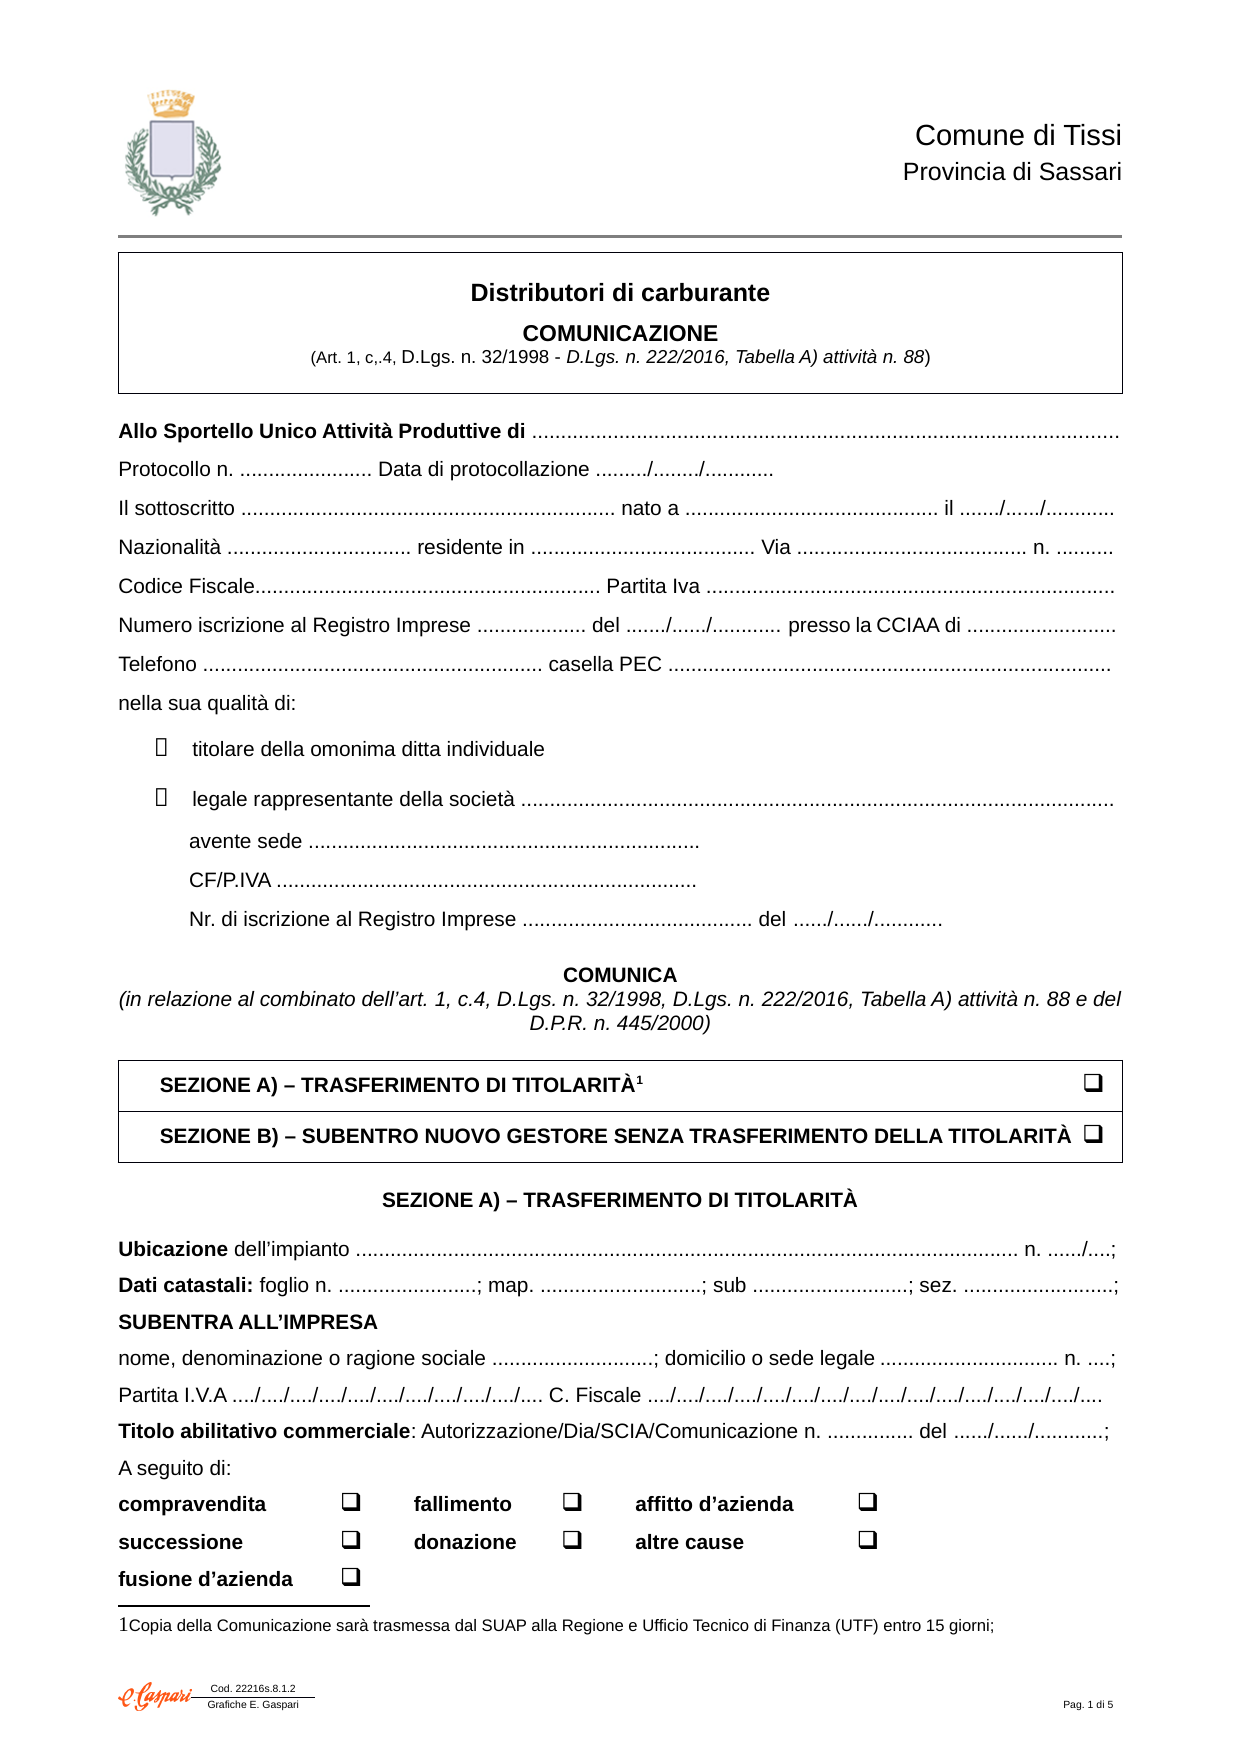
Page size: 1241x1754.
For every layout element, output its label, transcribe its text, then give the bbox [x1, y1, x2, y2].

text successione  donazione  altre cause  [118, 1529, 1122, 1554]
text A seguito di: [118, 1456, 1122, 1479]
table_cell SEZIONE B) – SUBENTRO NUOVO GESTORE SENZA TRASFERIMENTO DELLA TITOLARITÀ  [119, 1112, 1122, 1162]
text SUBENTRA ALL’IMPRESA [118, 1310, 1122, 1334]
text compravendita  fallimento  affitto d’azienda  [118, 1492, 1122, 1517]
text Il sottoscritto ................................................................. nato a ............................................ il ......./....../............ [118, 496, 1122, 520]
text avente sede .................................................................... [189, 829, 1122, 853]
text SEZIONE A) – TRASFERIMENTO DI TITOLARITÀ [118, 1188, 1122, 1212]
text Dati catastali: foglio n. ........................; map. ............................; sub ...........................; sez. ..........................; [118, 1273, 1122, 1297]
text nome, denominazione o ragione sociale ............................; domicilio o sede legale ............................... n. ....; [118, 1346, 1122, 1370]
table_header SEZIONE A) – TRASFERIMENTO DI TITOLARITÀ  [119, 1061, 1122, 1111]
picture [122, 87, 224, 118]
text COMUNICA [118, 963, 1122, 987]
text Provincia di Sassari [118, 157, 1122, 185]
text Protocollo n. ....................... Data di protocollazione ........./......../............ [118, 457, 1122, 481]
text Partita I.V.A ..../..../..../..../..../..../..../..../..../..../.... C. Fiscale ..../..../..../..../..../..../..../..../..../..../..../..../..../..../..../.... [118, 1383, 1122, 1407]
text CF/P.IVA ......................................................................... [189, 868, 1122, 892]
text Nr. di iscrizione al Registro Imprese ........................................ del ....../....../............ [189, 907, 1122, 931]
picture [122, 185, 224, 219]
text Telefono ........................................................... casella PEC ............................................................................. [118, 652, 1122, 676]
picture [122, 152, 224, 157]
text Nazionalità ................................ residente in ....................................... Via ........................................ n. .......... [118, 535, 1122, 559]
text  legale rappresentante della società ....................................................................................................... [153, 779, 1122, 813]
text nella sua qualità di: [118, 690, 1122, 714]
text Ubicazione dell’impianto ................................................................................................................... n. ....../....; [118, 1237, 1122, 1261]
text Allo Sportello Unico Attività Produttive di [118, 418, 1122, 442]
text Codice Fiscale............................................................ Partita Iva ....................................................................... [118, 574, 1122, 598]
text  titolare della omonima ditta individuale [153, 729, 1122, 763]
text fusione d’azienda  [118, 1567, 1122, 1592]
text Titolo abilitativo commerciale: Autorizzazione/Dia/SCIA/Comunicazione n. ............... del ....../....../............; [118, 1419, 1122, 1443]
table_header Distributori di carburante COMUNICAZIONE (Art. 1, c,.4, D.Lgs. n. 32/1998 - D.Lgs. n. 222/2016, Tabella A) attività n. 88) [119, 253, 1122, 392]
text Numero iscrizione al Registro Imprese ................... del ......./....../............ presso la CCIAA di .......................... [118, 613, 1122, 637]
text (in relazione al combinato dell’art. 1, c.4, D.Lgs. n. 32/1998, D.Lgs. n. 222/2016, Tabella A) attività n. 88 e del D.P.R. n. 445/2000) [118, 987, 1122, 1035]
picture [118, 1682, 192, 1711]
text Comune di Tissi [118, 118, 1122, 152]
